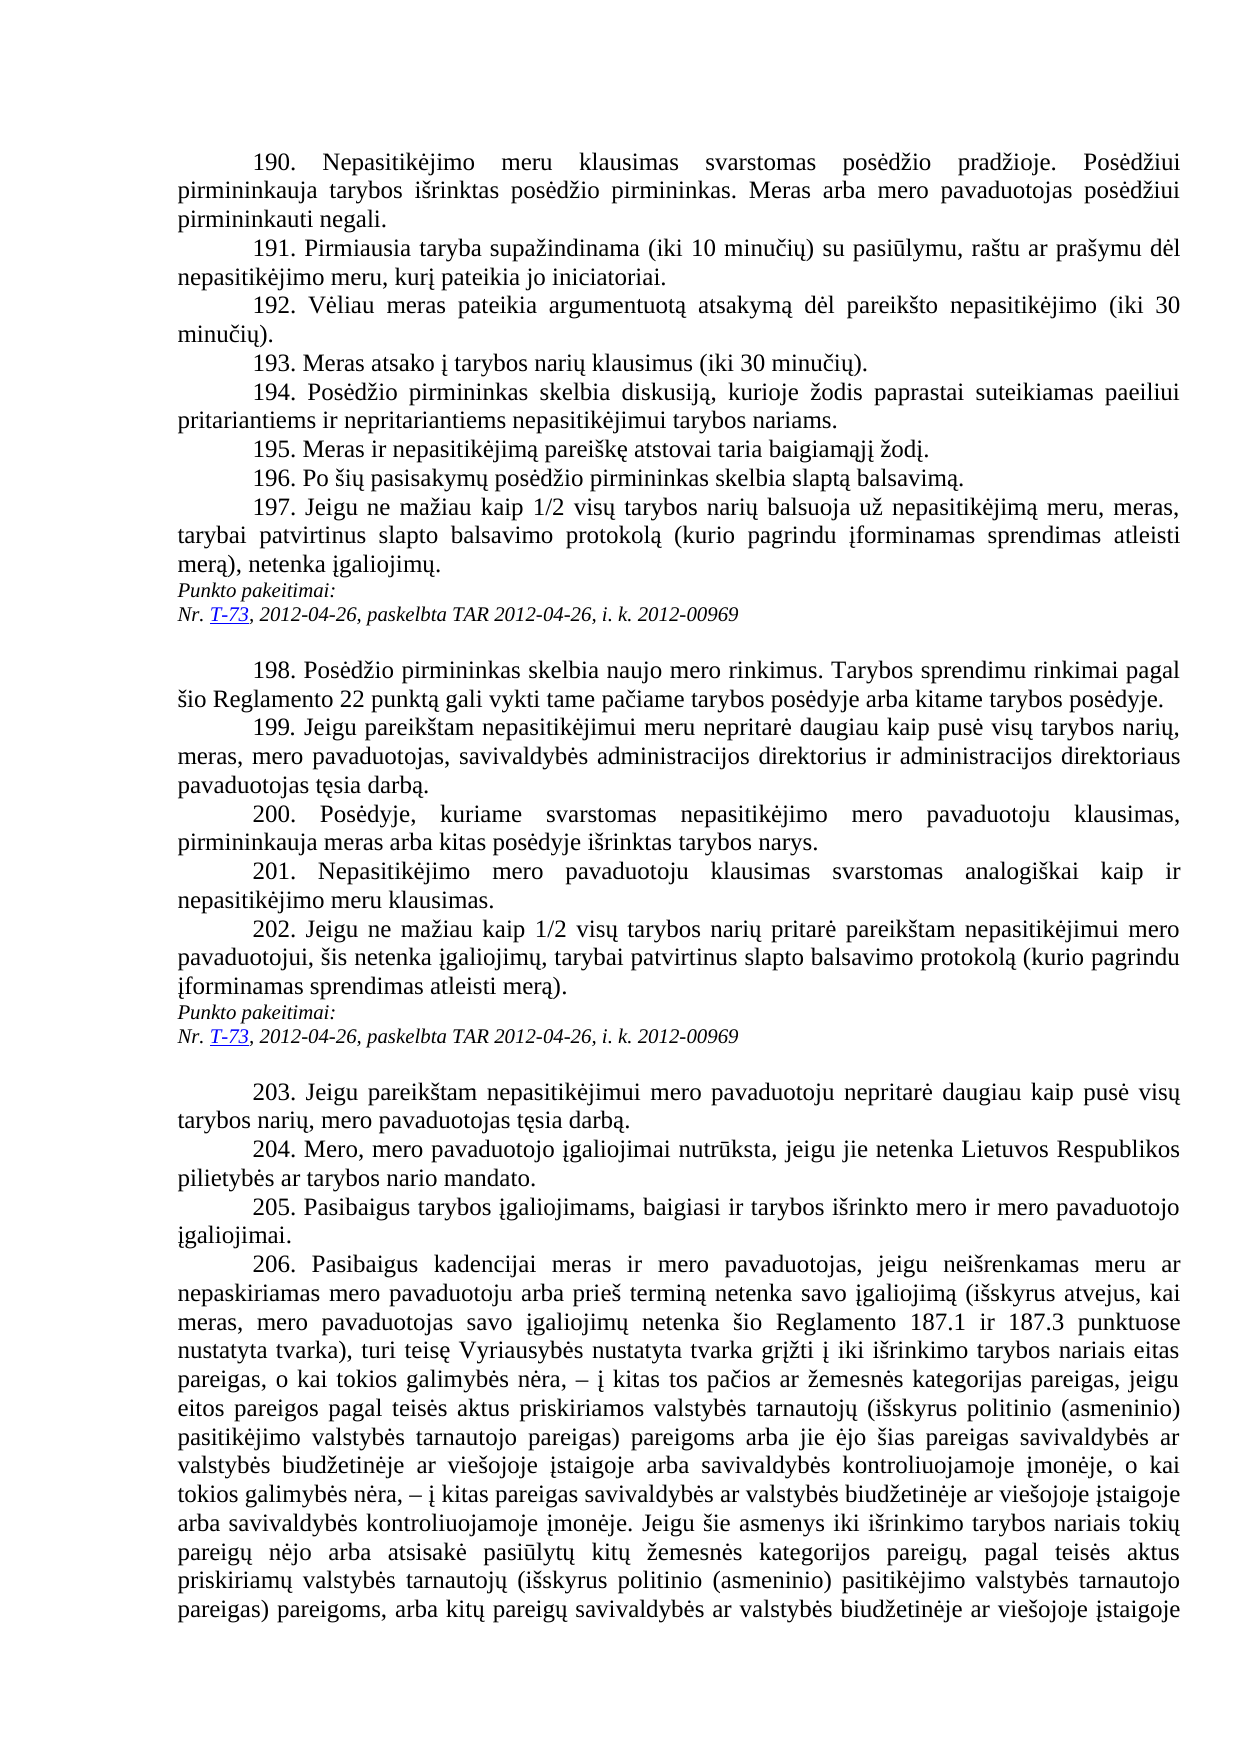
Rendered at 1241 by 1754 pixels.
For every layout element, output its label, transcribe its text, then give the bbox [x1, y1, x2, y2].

text 206. Pasibaigus kadencijai meras ir mero pavaduotojas, jeigu neišrenkamas meru ar nepaskiriamas mero pavaduotoju arba prieš terminą netenka savo įgaliojimą (išskyrus atvejus, kai meras, mero pavaduotojas savo įgaliojimų netenka šio Reglamento 187.1 ir 187.3 punktuose nustatyta tvarka), turi teisę Vyriausybės nustatyta tvarka grįžti į iki išrinkimo tarybos nariais eitas pareigas, o kai tokios galimybės nėra, – į kitas tos pačios ar žemesnės kategorijas pareigas, jeigu eitos pareigos pagal teisės aktus priskiriamos valstybės tarnautojų (išskyrus politinio (asmeninio) pasitikėjimo valstybės tarnautojo pareigas) pareigoms arba jie ėjo šias pareigas savivaldybės ar valstybės biudžetinėje ar viešojoje įstaigoje arba savivaldybės kontroliuojamoje įmonėje, o kai tokios galimybės nėra, – į kitas pareigas savivaldybės ar valstybės biudžetinėje ar viešojoje įstaigoje arba savivaldybės kontroliuojamoje įmonėje. Jeigu šie asmenys iki išrinkimo tarybos nariais tokių pareigų nėjo arba atsisakė pasiūlytų kitų žemesnės kategorijos pareigų, pagal teisės aktus priskiriamų valstybės tarnautojų (išskyrus politinio (asmeninio) pasitikėjimo valstybės tarnautojo pareigas) pareigoms, arba kitų pareigų savivaldybės ar valstybės biudžetinėje ar viešojoje įstaigoje [177, 1249, 1181, 1623]
text 194. Posėdžio pirmininkas skelbia diskusiją, kurioje žodis paprastai suteikiamas paeiliui pritariantiems ir nepritariantiems nepasitikėjimui tarybos nariams. [177, 377, 1181, 434]
text 195. Meras ir nepasitikėjimą pareiškę atstovai taria baigiamąjį žodį. [177, 434, 1181, 463]
text 197. Jeigu ne mažiau kaip 1/2 visų tarybos narių balsuoja už nepasitikėjimą meru, meras, tarybai patvirtinus slapto balsavimo protokolą (kurio pagrindu įforminamas sprendimas atleisti merą), netenka įgaliojimų. [177, 492, 1181, 578]
text 193. Meras atsako į tarybos narių klausimus (iki 30 minučių). [177, 348, 1181, 377]
text 202. Jeigu ne mažiau kaip 1/2 visų tarybos narių pritarė pareikštam nepasitikėjimui mero pavaduotojui, šis netenka įgaliojimų, tarybai patvirtinus slapto balsavimo protokolą (kurio pagrindu įforminamas sprendimas atleisti merą). [177, 914, 1181, 1000]
text Punkto pakeitimai: [177, 1000, 1181, 1024]
text Nr. T-73, 2012-04-26, paskelbta TAR 2012-04-26, i. k. 2012-00969 [177, 1024, 1181, 1048]
text 190. Nepasitikėjimo meru klausimas svarstomas posėdžio pradžioje. Posėdžiui pirmininkauja tarybos išrinktas posėdžio pirmininkas. Meras arba mero pavaduotojas posėdžiui pirmininkauti negali. [177, 147, 1181, 233]
text 204. Mero, mero pavaduotojo įgaliojimai nutrūksta, jeigu jie netenka Lietuvos Respublikos pilietybės ar tarybos nario mandato. [177, 1134, 1181, 1192]
text 192. Vėliau meras pateikia argumentuotą atsakymą dėl pareikšto nepasitikėjimo (iki 30 minučių). [177, 291, 1181, 348]
text 199. Jeigu pareikštam nepasitikėjimui meru nepritarė daugiau kaip pusė visų tarybos narių, meras, mero pavaduotojas, savivaldybės administracijos direktorius ir administracijos direktoriaus pavaduotojas tęsia darbą. [177, 712, 1181, 799]
text 205. Pasibaigus tarybos įgaliojimams, baigiasi ir tarybos išrinkto mero ir mero pavaduotojo įgaliojimai. [177, 1192, 1181, 1249]
text 203. Jeigu pareikštam nepasitikėjimui mero pavaduotoju nepritarė daugiau kaip pusė visų tarybos narių, mero pavaduotojas tęsia darbą. [177, 1077, 1181, 1134]
text 191. Pirmiausia taryba supažindinama (iki 10 minučių) su pasiūlymu, raštu ar prašymu dėl nepasitikėjimo meru, kurį pateikia jo iniciatoriai. [177, 233, 1181, 291]
text 201. Nepasitikėjimo mero pavaduotoju klausimas svarstomas analogiškai kaip ir nepasitikėjimo meru klausimas. [177, 856, 1181, 914]
text Nr. T-73, 2012-04-26, paskelbta TAR 2012-04-26, i. k. 2012-00969 [177, 602, 1181, 626]
text 200. Posėdyje, kuriame svarstomas nepasitikėjimo mero pavaduotoju klausimas, pirmininkauja meras arba kitas posėdyje išrinktas tarybos narys. [177, 799, 1181, 856]
text Punkto pakeitimai: [177, 578, 1181, 602]
text 196. Po šių pasisakymų posėdžio pirmininkas skelbia slaptą balsavimą. [177, 463, 1181, 492]
text 198. Posėdžio pirmininkas skelbia naujo mero rinkimus. Tarybos sprendimu rinkimai pagal šio Reglamento 22 punktą gali vykti tame pačiame tarybos posėdyje arba kitame tarybos posėdyje. [177, 655, 1181, 712]
